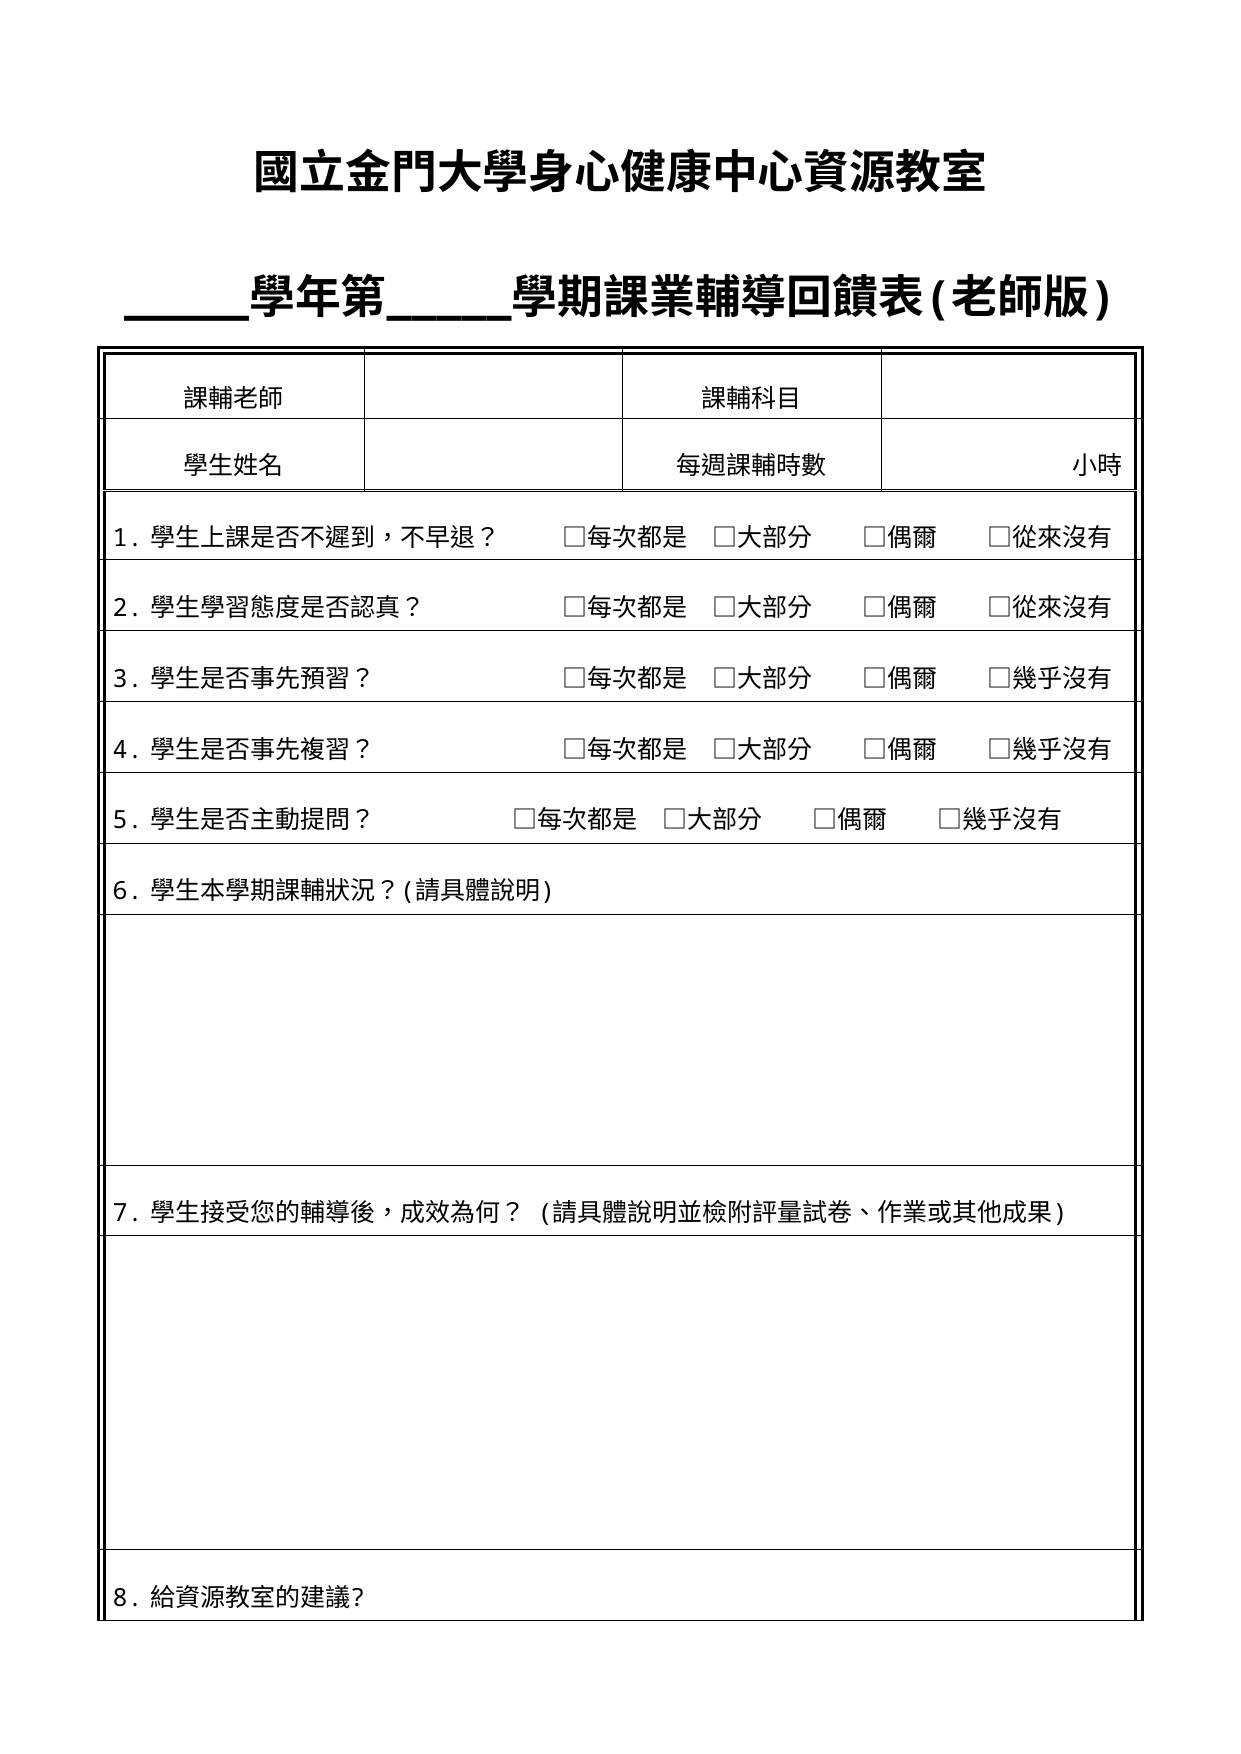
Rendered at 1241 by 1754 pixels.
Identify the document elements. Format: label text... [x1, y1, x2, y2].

table_header [882, 355, 1134, 418]
table_cell 每週課輔時數 [623, 419, 881, 488]
table_cell 學生上課是否不遲到，不早退？ □每次都是 □大部分 □偶爾 □從來沒有 [106, 492, 1134, 559]
table_cell 學生是否事先預習？ □每次都是 □大部分 □偶爾 □幾乎沒有 [106, 631, 1134, 701]
table_cell 學生是否主動提問？ □每次都是 □大部分 □偶爾 □幾乎沒有 [106, 773, 1134, 843]
table_cell 小時 [882, 419, 1134, 488]
text _____學年第_____學期課業輔導回饋表(老師版) [75, 221, 1165, 346]
table_cell [365, 419, 622, 488]
table_cell 學生本學期課輔狀況？(請具體說明) [106, 844, 1134, 913]
table_cell 學生學習態度是否認真？ □每次都是 □大部分 □偶爾 □從來沒有 [106, 560, 1134, 630]
table_header 課輔科目 [623, 355, 881, 418]
table_cell [106, 1236, 1134, 1549]
table_header 課輔老師 [101, 349, 364, 418]
table_cell 學生姓名 [106, 419, 364, 488]
table_cell 學生是否事先複習？ □每次都是 □大部分 □偶爾 □幾乎沒有 [106, 702, 1134, 772]
table_header [882, 349, 1139, 418]
text 國立金門大學身心健康中心資源教室 [75, 96, 1165, 221]
table_header [365, 355, 622, 418]
table_cell [106, 915, 1134, 1164]
table_cell 給資源教室的建議? [106, 1550, 1134, 1620]
table_cell 學生接受您的輔導後，成效為何？ (請具體說明並檢附評量試卷、作業或其他成果) [106, 1166, 1134, 1235]
